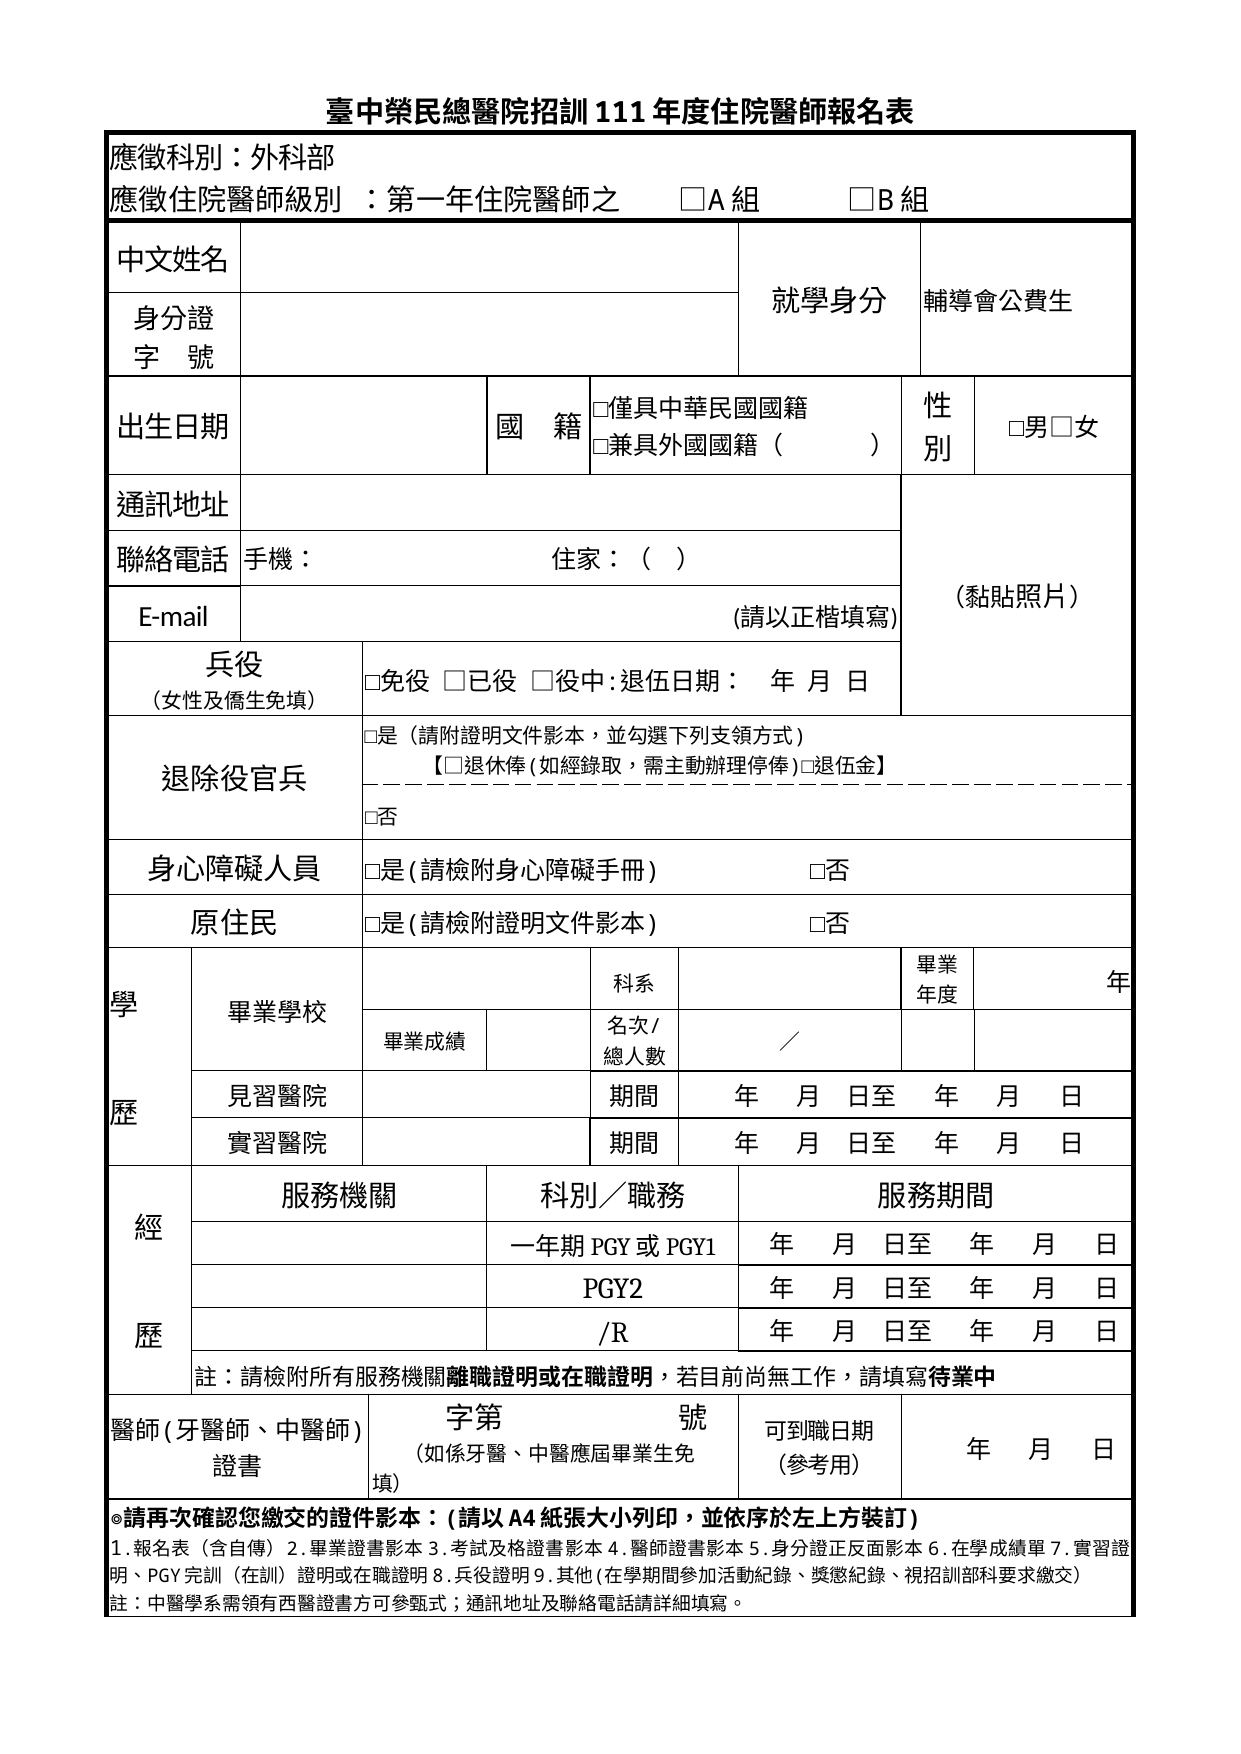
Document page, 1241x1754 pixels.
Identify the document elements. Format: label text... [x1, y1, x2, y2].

table_cell 年 月 日至 年 月 日 [679, 1119, 1131, 1165]
table_cell PGY2 [487, 1265, 738, 1307]
table_cell 註：請檢附所有服務機關離職證明或在職證明，若目前尚無工作，請填寫待業中 [192, 1351, 1131, 1393]
table_cell □僅具中華民國國籍 □兼具外國國籍（ ） [591, 377, 901, 474]
table_cell [363, 948, 590, 1009]
table_cell 年 月 日至 年 月 日 [739, 1222, 1131, 1264]
table_cell 身分證 字 號 [109, 293, 240, 375]
table_cell [192, 1308, 486, 1350]
table_cell 退除役官兵 [109, 716, 362, 839]
table_cell 期間 [591, 1072, 678, 1117]
table_cell 科別／職務 [487, 1166, 738, 1221]
table_cell ／ [679, 1010, 901, 1070]
table_cell [241, 293, 738, 375]
table_cell (請以正楷填寫) [241, 586, 900, 641]
table_cell □否 [363, 784, 1131, 839]
table_cell 國 籍 [488, 377, 589, 474]
table_cell 年 [974, 948, 1131, 1009]
table_cell 手機： [241, 531, 548, 585]
table_cell 年 月 日至 年 月 日 [679, 1072, 1131, 1117]
table_cell [902, 1010, 974, 1070]
table_cell □是（請附證明文件影本，並勾選下列支領方式) 【□退休俸(如經錄取，需主動辦理停俸)□退伍金】 [363, 716, 1131, 784]
table_cell [487, 1010, 590, 1070]
table_cell [192, 1265, 486, 1307]
table_cell /R [487, 1308, 738, 1350]
table_cell 可到職日期 （參考用） [739, 1395, 901, 1498]
table_cell 字第 號 （如係牙醫、中醫應屆畢業生免填） [369, 1395, 738, 1498]
table_cell 名次/ 總人數 [591, 1010, 678, 1070]
table_cell □免役 □已役 □役中:退伍日期： 年 月 日 [363, 642, 900, 714]
table_cell 畢業 年度 [902, 948, 973, 1009]
table_cell 通訊地址 [109, 475, 240, 529]
table_cell 出生日期 [109, 377, 240, 474]
table_cell □是(請檢附身心障礙手冊) □否 [363, 840, 1131, 894]
table_cell 身心障礙人員 [109, 840, 362, 894]
table_cell 一年期PGY或PGY1 [487, 1222, 738, 1264]
text 臺中榮民總醫院招訓111年度住院醫師報名表 [148, 89, 1092, 130]
table_cell 經 歷 [109, 1166, 191, 1393]
table_cell □是(請檢附證明文件影本) □否 [363, 895, 1131, 947]
table_cell 性別 [902, 377, 974, 474]
table_cell [975, 1010, 1131, 1070]
table_cell 原住民 [109, 895, 362, 947]
table_cell 畢業成績 [363, 1010, 486, 1070]
table_cell 年 月 日至 年 月 日 [739, 1266, 1131, 1307]
table_cell [679, 948, 900, 1009]
table_cell 兵役 （女性及僑生免填） [109, 642, 362, 714]
table_cell 學 歷 [109, 948, 191, 1165]
table_cell ◎請再次確認您繳交的證件影本：(請以A4紙張大小列印，並依序於左上方裝訂) 1.報名表（含自傳）2.畢業證書影本3.考試及格證書影本4.醫師證書影本5.身分證正反面影本6.在學成績單7.實習證明、PGY完訓（在訓）證明或在職證明8.兵役證明9.其他(在學期間參加活動紀錄、獎懲紀錄、視招訓部科要求繳交） 註：中醫學系需領有西醫證書方可參甄式；通訊地址及聯絡電話請詳細填寫。 [109, 1500, 1131, 1616]
table_header 應徵科別：外科部 應徵住院醫師級別 ：第一年住院醫師之 □A組 □B組 [109, 135, 1131, 218]
table_cell [192, 1222, 486, 1264]
table_cell 見習醫院 [192, 1071, 362, 1117]
table_cell 年 月 日至 年 月 日 [739, 1309, 1131, 1350]
table_cell 住家：（ ） [548, 531, 900, 585]
table_cell （黏貼照片） [902, 475, 1131, 714]
table_cell 科系 [591, 948, 678, 1009]
table_cell [241, 475, 900, 529]
table_cell [363, 1071, 590, 1117]
table_cell 中文姓名 [109, 223, 240, 292]
table_cell [241, 377, 486, 474]
table_cell 期間 [591, 1119, 678, 1165]
table_cell 年 月 日 [902, 1395, 1131, 1498]
table_cell 聯絡電話 [109, 531, 240, 585]
table_cell □男□女 [975, 377, 1131, 474]
table_cell 實習醫院 [192, 1118, 362, 1165]
table_cell [363, 1118, 589, 1165]
table_cell 服務期間 [739, 1166, 1131, 1221]
table_cell 畢業學校 [192, 948, 362, 1070]
table_cell 醫師(牙醫師、中醫師) 證書 [109, 1395, 368, 1498]
table_cell E-mail [109, 587, 240, 641]
table_cell 就學身分 [739, 223, 920, 375]
table_cell 輔導會公費生 [921, 223, 1131, 375]
table_cell 服務機關 [192, 1166, 486, 1221]
table_cell [241, 223, 738, 292]
